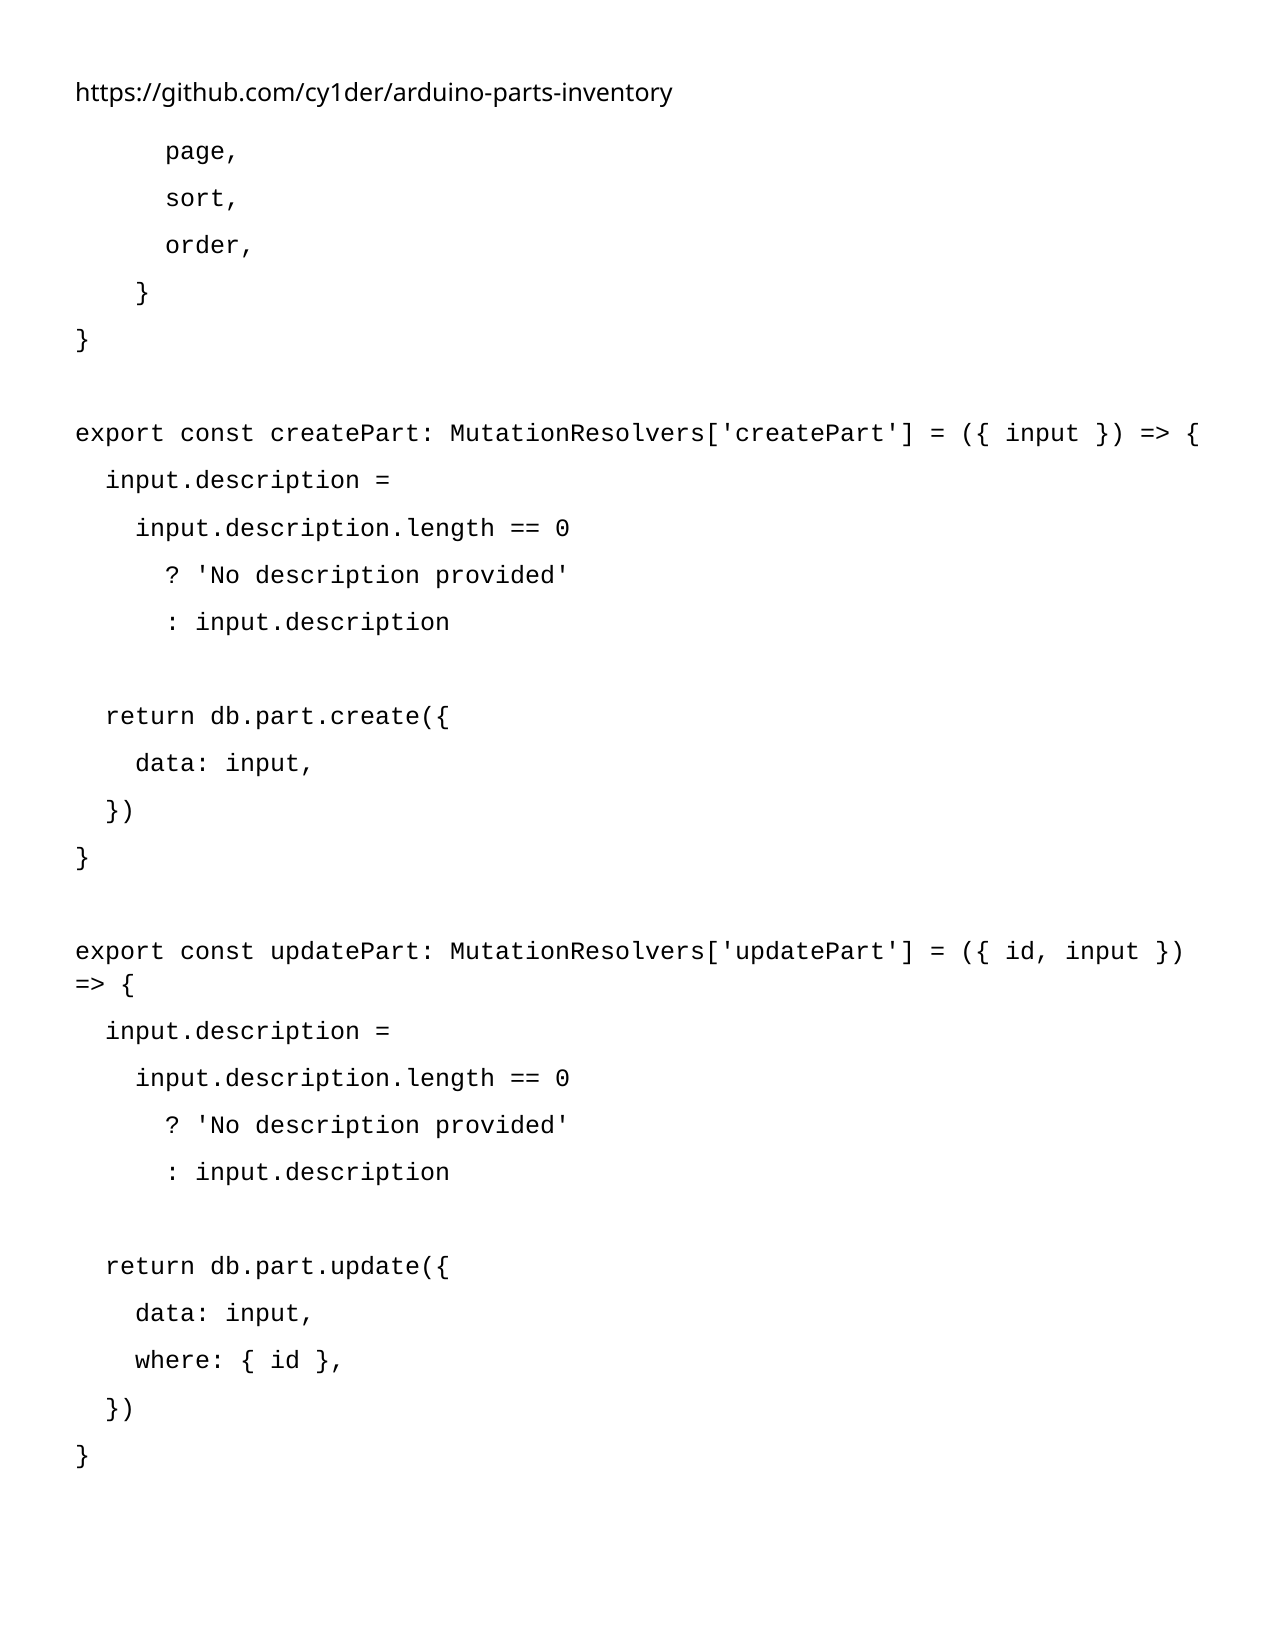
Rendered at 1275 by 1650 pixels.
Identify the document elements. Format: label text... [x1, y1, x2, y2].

text export const createPart: MutationResolvers['createPart'] = ({ input }) => { [75, 421, 1200, 449]
text ? 'No description provided' [75, 562, 1200, 591]
text }) [75, 1395, 1200, 1423]
text : input.description [75, 609, 1200, 638]
text : input.description [75, 1160, 1200, 1188]
text input.description.length == 0 [75, 515, 1200, 543]
text input.description = [75, 468, 1200, 496]
text where: { id }, [75, 1348, 1200, 1376]
text return db.part.update({ [75, 1254, 1200, 1282]
text } [75, 845, 1200, 873]
text } [75, 280, 1200, 308]
text sort, [75, 186, 1200, 214]
text input.description.length == 0 [75, 1066, 1200, 1094]
text }) [75, 798, 1200, 826]
text order, [75, 233, 1200, 261]
text export const updatePart: MutationResolvers['updatePart'] = ({ id, input }) => { [75, 939, 1200, 1000]
text page, [75, 138, 1200, 167]
text input.description = [75, 1018, 1200, 1047]
text data: input, [75, 1301, 1200, 1329]
text } [75, 1442, 1200, 1471]
text data: input, [75, 751, 1200, 779]
text } [75, 327, 1200, 355]
text return db.part.create({ [75, 703, 1200, 732]
text ? 'No description provided' [75, 1113, 1200, 1141]
